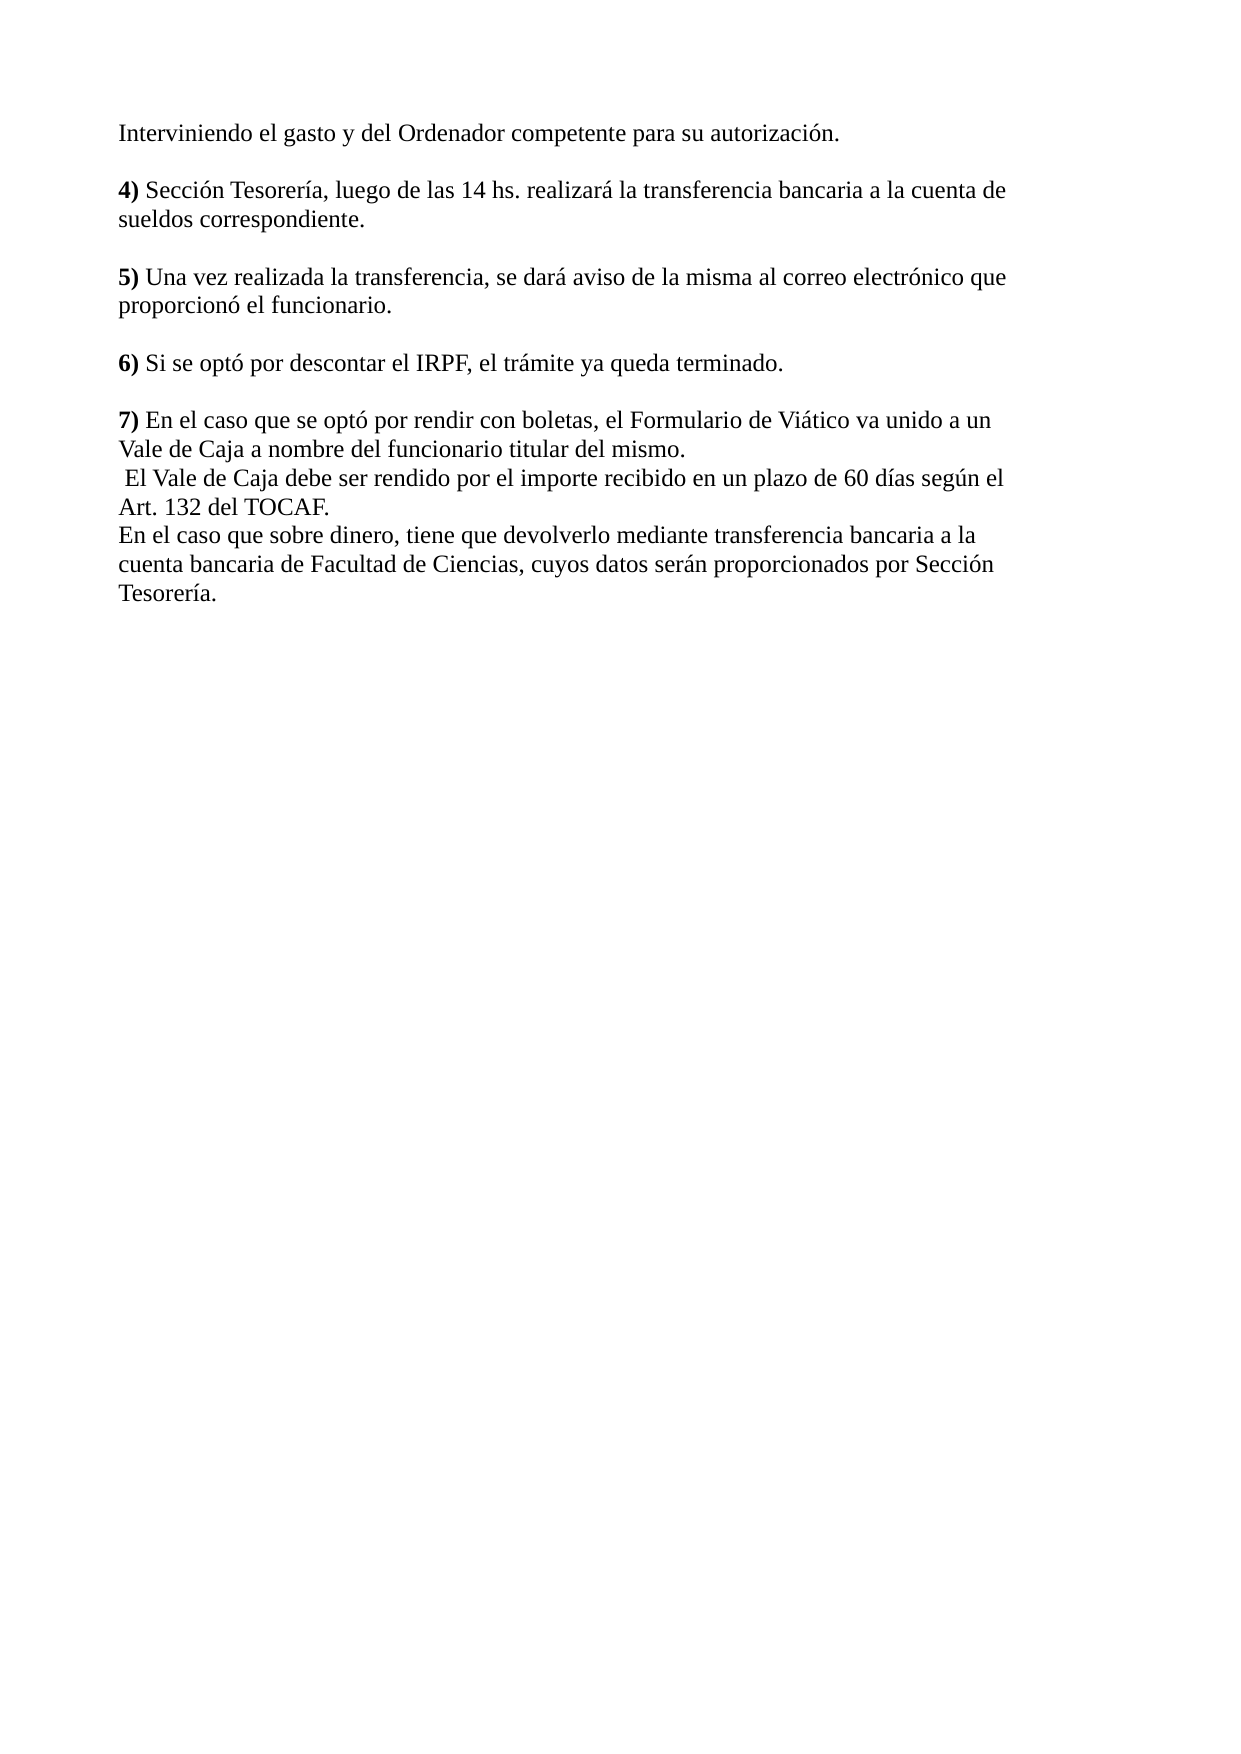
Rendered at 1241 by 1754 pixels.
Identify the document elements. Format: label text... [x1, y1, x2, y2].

text En el caso que sobre dinero, tiene que devolverlo mediante transferencia bancaria a la cuenta bancaria de Facultad de Ciencias, cuyos datos serán proporcionados por Sección Tesorería. [118, 521, 1018, 607]
text 7) En el caso que se optó por rendir con boletas, el Formulario de Viático va unido a un Vale de Caja a nombre del funcionario titular del mismo. [118, 406, 1018, 463]
text El Vale de Caja debe ser rendido por el importe recibido en un plazo de 60 días según el Art. 132 del TOCAF. [118, 463, 1018, 521]
text 5) Una vez realizada la transferencia, se dará aviso de la misma al correo electrónico que proporcionó el funcionario. [118, 262, 1018, 319]
text Interviniendo el gasto y del Ordenador competente para su autorización. [118, 118, 1018, 147]
text 4) Sección Tesorería, luego de las 14 hs. realizará la transferencia bancaria a la cuenta de sueldos correspondiente. [118, 176, 1018, 233]
text 6) Si se optó por descontar el IRPF, el trámite ya queda terminado. [118, 348, 1018, 377]
